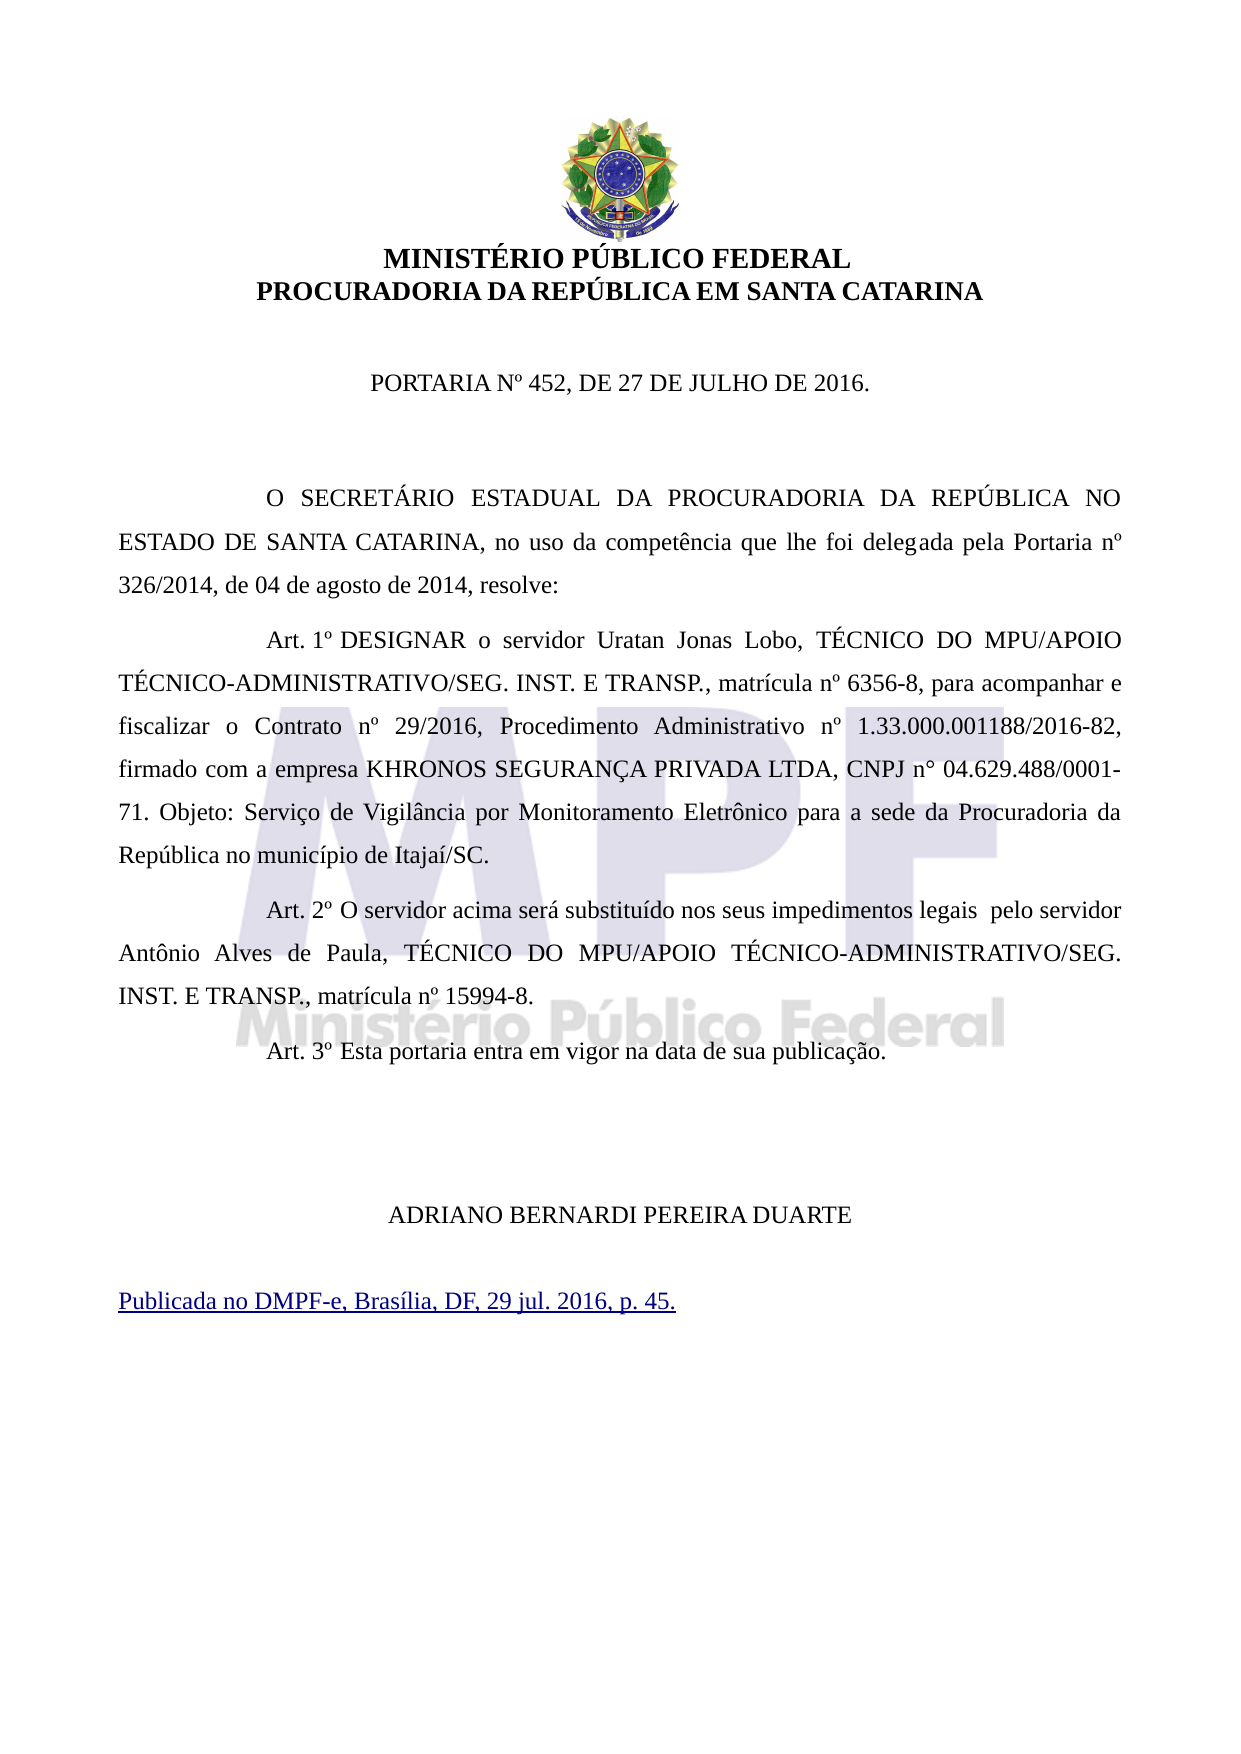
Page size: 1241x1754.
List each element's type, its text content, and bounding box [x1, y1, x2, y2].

text Art. 2º O servidor acima será substituído nos seus impedimentos legais pelo servidor Antônio Alves de Paula, TÉCNICO DO MPU/APOIO TÉCNICO-ADMINISTRATIVO/SEG. INST. E TRANSP., matrícula nº 15994-8. [118, 895, 1122, 1010]
text O SECRETÁRIO ESTADUAL DA PROCURADORIA DA REPÚBLICA NO ESTADO DE SANTA CATARINA, no uso da competência que lhe foi delegada pela Portaria nº 326/2014, de 04 de agosto de 2014, resolve: [118, 483, 1122, 598]
text Art. 1º DESIGNAR o servidor Uratan Jonas Lobo, TÉCNICO DO MPU/APOIO TÉCNICO-ADMINISTRATIVO/SEG. INST. E TRANSP., matrícula nº 6356-8, para acompanhar e fiscalizar o Contrato nº 29/2016, Procedimento Administrativo nº 1.33.000.001188/2016-82, firmado com a empresa KHRONOS SEGURANÇA PRIVADA LTDA, CNPJ n° 04.629.488/0001-71. Objeto: Serviço de Vigilância por Monitoramento Eletrônico para a sede da Procuradoria da República no município de Itajaí/SC. [118, 625, 1122, 869]
text Publicada no DMPF-e, Brasília, DF, 29 jul. 2016, p. 45. [118, 1286, 1122, 1315]
text PROCURADORIA DA REPÚBLICA EM SANTA CATARINA [118, 275, 1122, 306]
text MINISTÉRIO PÚBLICO FEDERAL [118, 176, 1122, 275]
text ADRIANO BERNARDI PEREIRA DUARTE [118, 1200, 1122, 1229]
picture [236, 1010, 1004, 1036]
text Art. 3º Esta portaria entra em vigor na data de sua publicação. [118, 1036, 1122, 1065]
text PORTARIA Nº 452, DE 27 DE JULHO DE 2016. [118, 368, 1122, 397]
picture [236, 869, 1004, 895]
